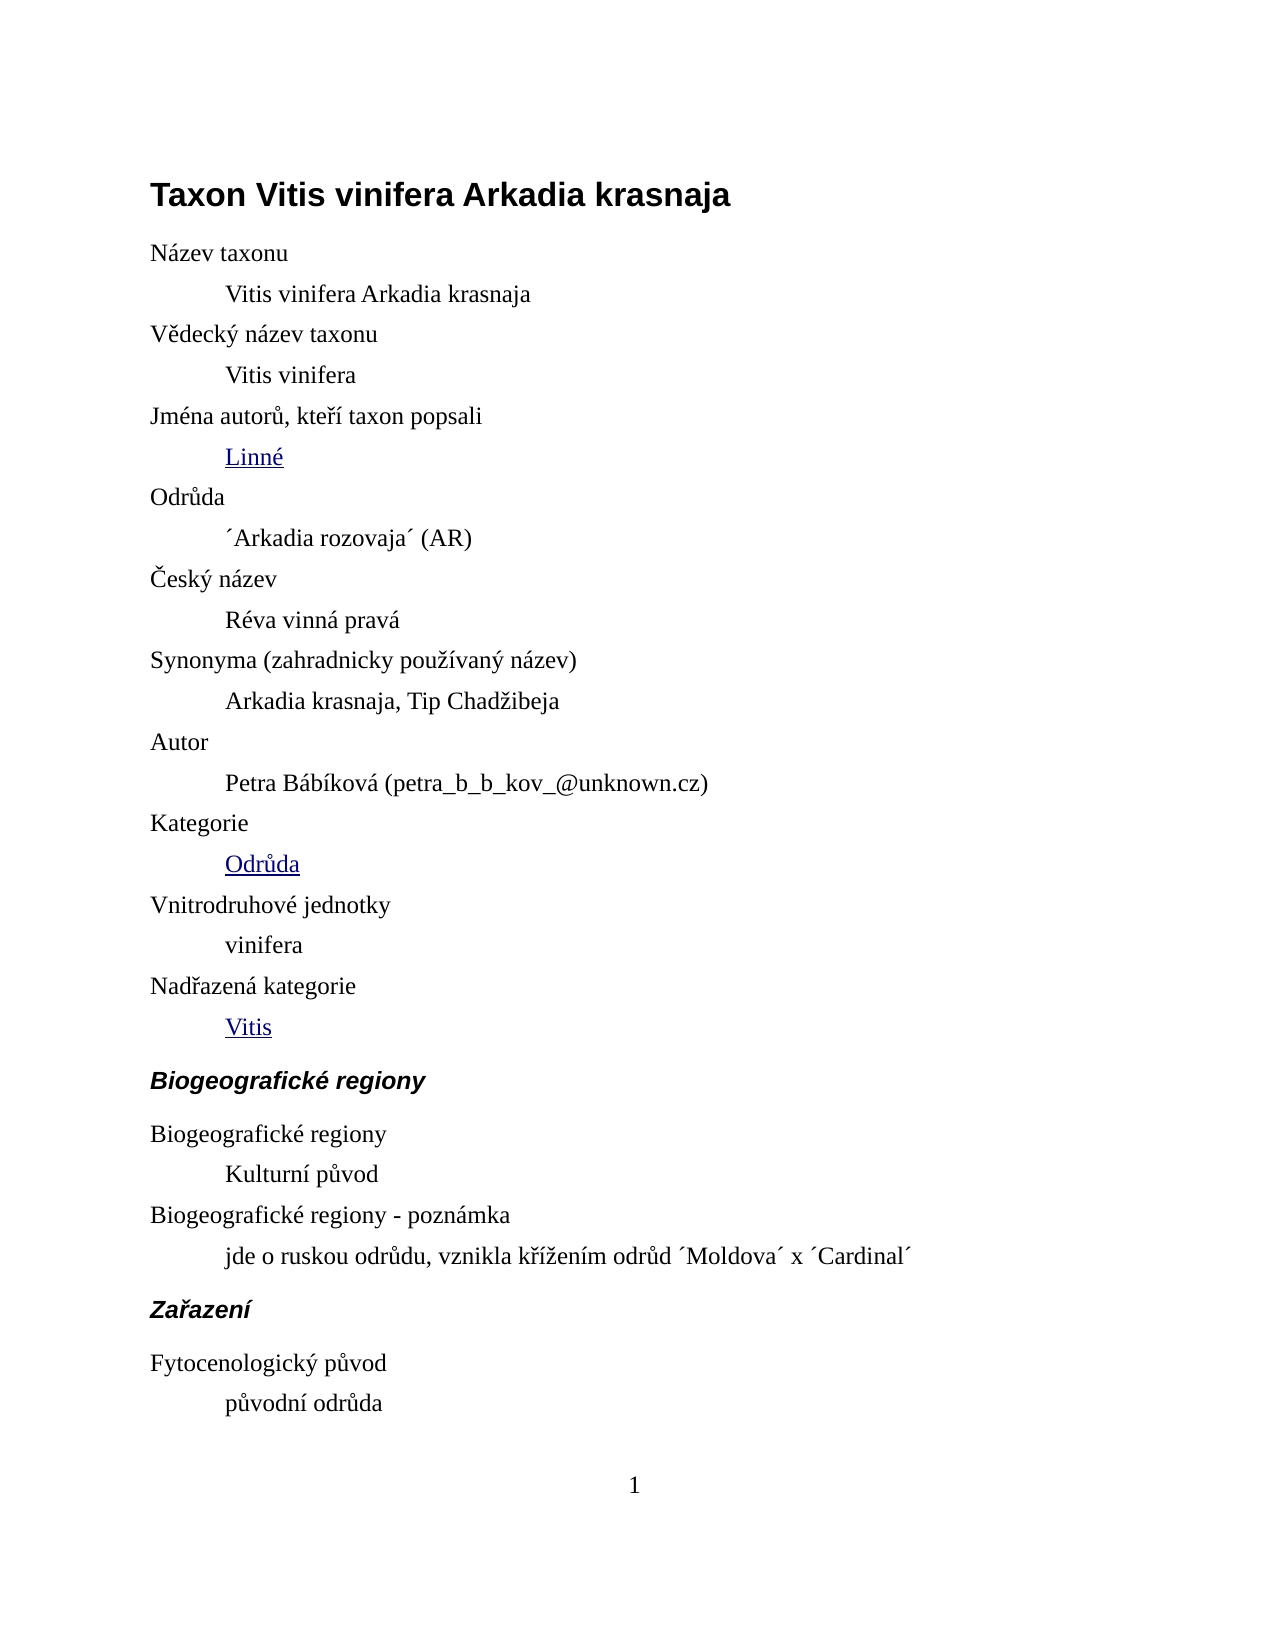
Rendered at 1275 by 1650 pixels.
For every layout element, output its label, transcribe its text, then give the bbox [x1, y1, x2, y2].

text Biogeografické regiony [150, 1119, 1125, 1147]
text Vitis vinifera [225, 360, 1125, 389]
text Vědecký název taxonu [150, 319, 1125, 348]
text Biogeografické regiony - poznámka [150, 1200, 1125, 1229]
text původní odrůda [225, 1388, 1125, 1417]
text ´Arkadia rozovaja´ (AR) [225, 523, 1125, 552]
text Synonyma (zahradnicky používaný název) [150, 645, 1125, 674]
text Vnitrodruhové jednotky [150, 890, 1125, 918]
text Odrůda [225, 849, 1125, 878]
text Petra Bábíková (petra_b_b_kov_@unknown.cz) [225, 768, 1125, 796]
subtitle Biogeografické regiony [150, 1066, 1125, 1094]
text Réva vinná pravá [225, 605, 1125, 633]
text Arkadia krasnaja, Tip Chadžibeja [225, 686, 1125, 715]
text Název taxonu [150, 238, 1125, 267]
text Nadřazená kategorie [150, 971, 1125, 1000]
text Jména autorů, kteří taxon popsali [150, 401, 1125, 430]
text Český název [150, 564, 1125, 593]
text Fytocenologický původ [150, 1348, 1125, 1376]
text vinifera [225, 931, 1125, 959]
text jde o ruskou odrůdu, vznikla křížením odrůd ´Moldova´ x ´Cardinal´ [225, 1241, 1125, 1270]
text Vitis vinifera Arkadia krasnaja [225, 279, 1125, 308]
subtitle Taxon Vitis vinifera Arkadia krasnaja [150, 175, 1125, 214]
text Kategorie [150, 808, 1125, 837]
text Kulturní původ [225, 1159, 1125, 1188]
text Vitis [225, 1012, 1125, 1041]
text Linné [225, 442, 1125, 471]
subtitle Zařazení [150, 1295, 1125, 1323]
text Odrůda [150, 482, 1125, 511]
text Autor [150, 727, 1125, 756]
